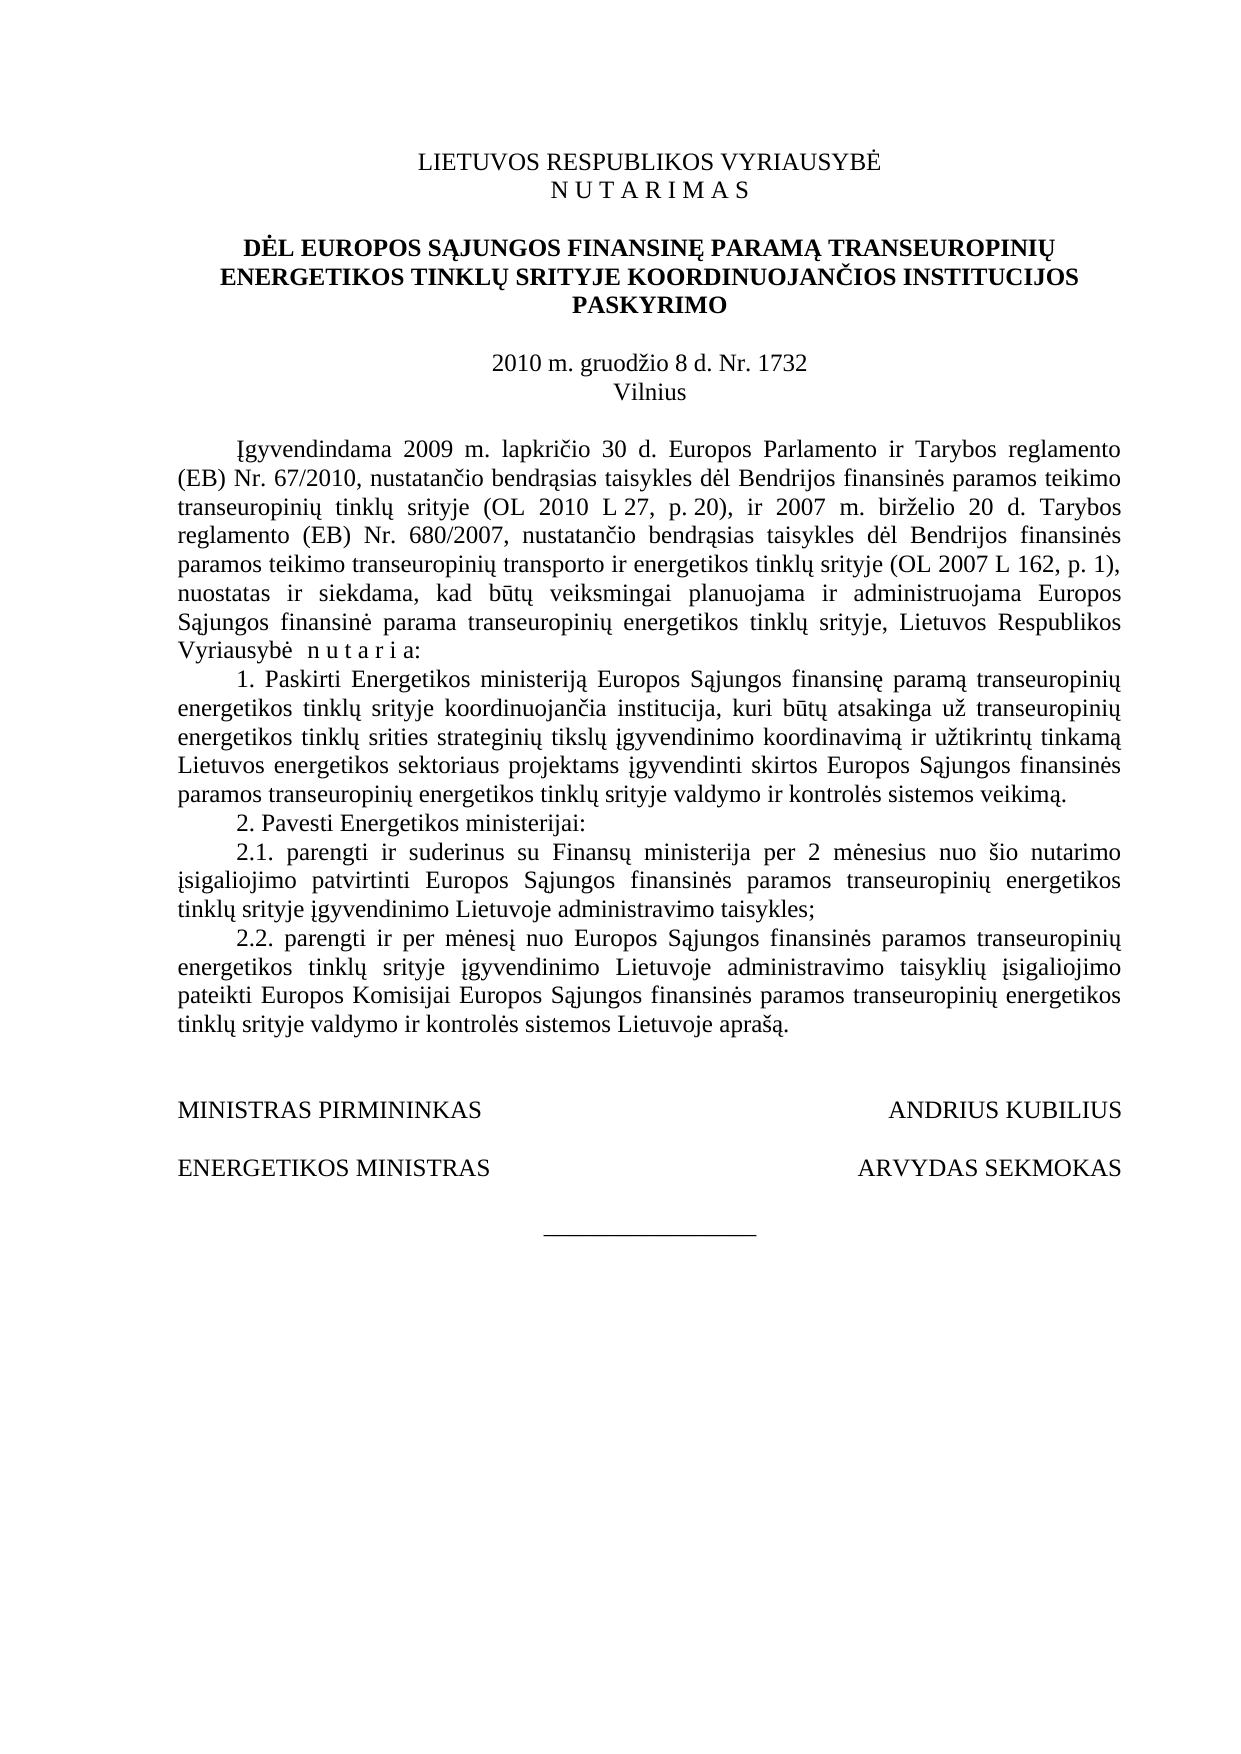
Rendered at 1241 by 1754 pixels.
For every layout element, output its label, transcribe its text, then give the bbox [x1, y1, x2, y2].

text NUTARIMAS [177, 176, 1122, 204]
text DĖL EUROPOS SĄJUNGOS FINANSINĘ PARAMĄ TRANSEUROPINIŲ ENERGETIKOS TINKLŲ SRITYJE KOORDINUOJANČIOS INSTITUCIJOS PASKYRIMO [177, 233, 1122, 319]
text 2.2. parengti ir per mėnesį nuo Europos Sąjungos finansinės paramos transeuropinių energetikos tinklų srityje įgyvendinimo Lietuvoje administravimo taisyklių įsigaliojimo pateikti Europos Komisijai Europos Sąjungos finansinės paramos transeuropinių energetikos tinklų srityje valdymo ir kontrolės sistemos Lietuvoje aprašą. [177, 923, 1122, 1038]
text MINISTRAS PIRMININKAS ANDRIUS KUBILIUS [177, 1096, 1122, 1124]
text 2.1. parengti ir suderinus su Finansų ministerija per 2 mėnesius nuo šio nutarimo įsigaliojimo patvirtinti Europos Sąjungos finansinės paramos transeuropinių energetikos tinklų srityje įgyvendinimo Lietuvoje administravimo taisykles; [177, 837, 1122, 923]
text ENERGETIKOS MINISTRAS ARVYDAS SEKMOKAS [177, 1153, 1122, 1182]
text 2. Pavesti Energetikos ministerijai: [177, 808, 1122, 837]
text 1. Paskirti Energetikos ministeriją Europos Sąjungos finansinę paramą transeuropinių energetikos tinklų srityje koordinuojančia institucija, kuri būtų atsakinga už transeuropinių energetikos tinklų srities strateginių tikslų įgyvendinimo koordinavimą ir užtikrintų tinkamą Lietuvos energetikos sektoriaus projektams įgyvendinti skirtos Europos Sąjungos finansinės paramos transeuropinių energetikos tinklų srityje valdymo ir kontrolės sistemos veikimą. [177, 664, 1122, 808]
text Vilnius [177, 377, 1122, 406]
text 2010 m. gruodžio 8 d. Nr. 1732 [177, 348, 1122, 377]
text Įgyvendindama 2009 m. lapkričio 30 d. Europos Parlamento ir Tarybos reglamento (EB) Nr. 67/2010, nustatančio bendrąsias taisykles dėl Bendrijos finansinės paramos teikimo transeuropinių tinklų srityje (OL 2010 L 27, p. 20), ir 2007 m. birželio 20 d. Tarybos reglamento (EB) Nr. 680/2007, nustatančio bendrąsias taisykles dėl Bendrijos finansinės paramos teikimo transeuropinių transporto ir energetikos tinklų srityje (OL 2007 L 162, p. 1), nuostatas ir siekdama, kad būtų veiksmingai planuojama ir administruojama Europos Sąjungos finansinė parama transeuropinių energetikos tinklų srityje, Lietuvos Respublikos Vyriausybė nutaria: [177, 434, 1122, 664]
text _________________ [177, 1211, 1122, 1239]
text Lietuvos Respublikos Vyriausybė [177, 147, 1122, 176]
